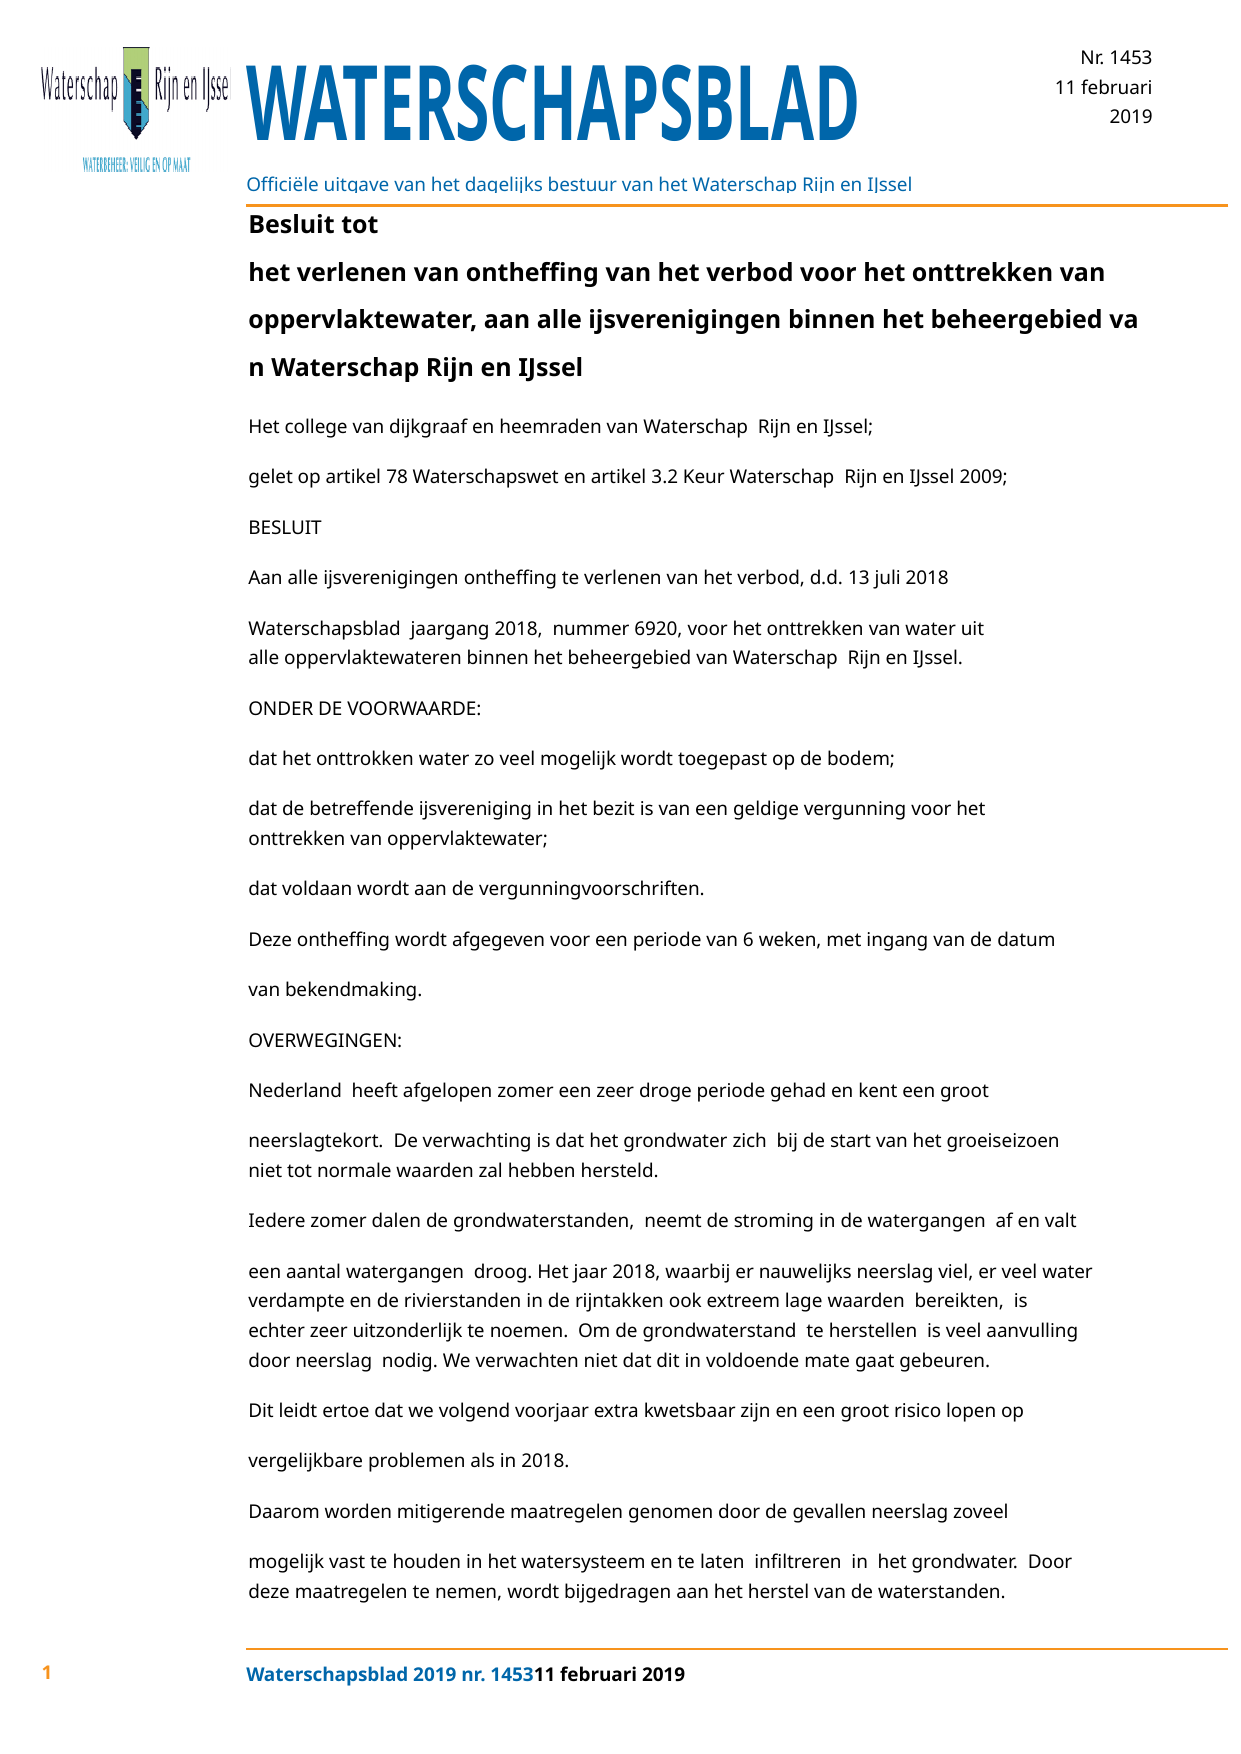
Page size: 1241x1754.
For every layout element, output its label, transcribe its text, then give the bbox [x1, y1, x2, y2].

text Dit leidt ertoe dat we volgend voorjaar extra kwetsbaar zijn en een groot risico lopen op [248, 1397, 1152, 1423]
text Iedere zomer dalen de grondwaterstanden, neemt de stroming in de watergangen af en valt [248, 1208, 1152, 1233]
picture [41, 47, 231, 172]
text Aan alle ijsverenigingen ontheffing te verlenen van het verbod, d.d. 13 juli 2018 [248, 564, 1152, 590]
text OVERWEGINGEN: [248, 1027, 1152, 1053]
text ONDER DE VOORWAARDE: [248, 695, 1152, 721]
text gelet op artikel 78 Waterschapswet en artikel 3.2 Keur Waterschap Rijn en IJssel 2009; [248, 463, 1152, 489]
text Het college van dijkgraaf en heemraden van Waterschap Rijn en IJssel; [248, 413, 1152, 439]
text Waterschapsblad jaargang 2018, nummer 6920, voor het onttrekken van water uit alle oppervlaktewateren binnen het beheergebied van Waterschap Rijn en IJssel. [248, 615, 1152, 670]
text Nederland heeft afgelopen zomer een zeer droge periode gehad en kent een groot [248, 1077, 1152, 1103]
text BESLUIT [248, 514, 1152, 540]
text Besluit tot het verlenen van ontheffing van het verbod voor het onttrekken van oppervlaktewater, aan alle ijsverenigingen binnen het beheergebied van Waterschap Rijn en IJssel [248, 207, 1152, 384]
text van bekendmaking. [248, 976, 1152, 1002]
text Deze ontheffing wordt afgegeven voor een periode van 6 weken, met ingang van de datum [248, 926, 1152, 952]
text dat voldaan wordt aan de vergunningvoorschriften. [248, 876, 1152, 901]
text dat de betreffende ijsvereniging in het bezit is van een geldige vergunning voor het onttrekken van oppervlaktewater; [248, 796, 1152, 851]
text een aantal watergangen droog. Het jaar 2018, waarbij er nauwelijks neerslag viel, er veel water verdampte en de rivierstanden in de rijntakken ook extreem lage waarden bereikten, is echter zeer uitzonderlijk te noemen. Om de grondwaterstand te herstellen is veel aanvulling door neerslag nodig. We verwachten niet dat dit in voldoende mate gaat gebeuren. [248, 1258, 1152, 1373]
text vergelijkbare problemen als in 2018. [248, 1448, 1152, 1473]
text Daarom worden mitigerende maatregelen genomen door de gevallen neerslag zoveel [248, 1498, 1152, 1524]
text neerslagtekort. De verwachting is dat het grondwater zich bij de start van het groeiseizoen niet tot normale waarden zal hebben hersteld. [248, 1128, 1152, 1183]
text mogelijk vast te houden in het watersysteem en te laten infiltreren in het grondwater. Door deze maatregelen te nemen, wordt bijgedragen aan het herstel van de waterstanden. [248, 1548, 1152, 1604]
text dat het onttrokken water zo veel mogelijk wordt toegepast op de bodem; [248, 745, 1152, 771]
